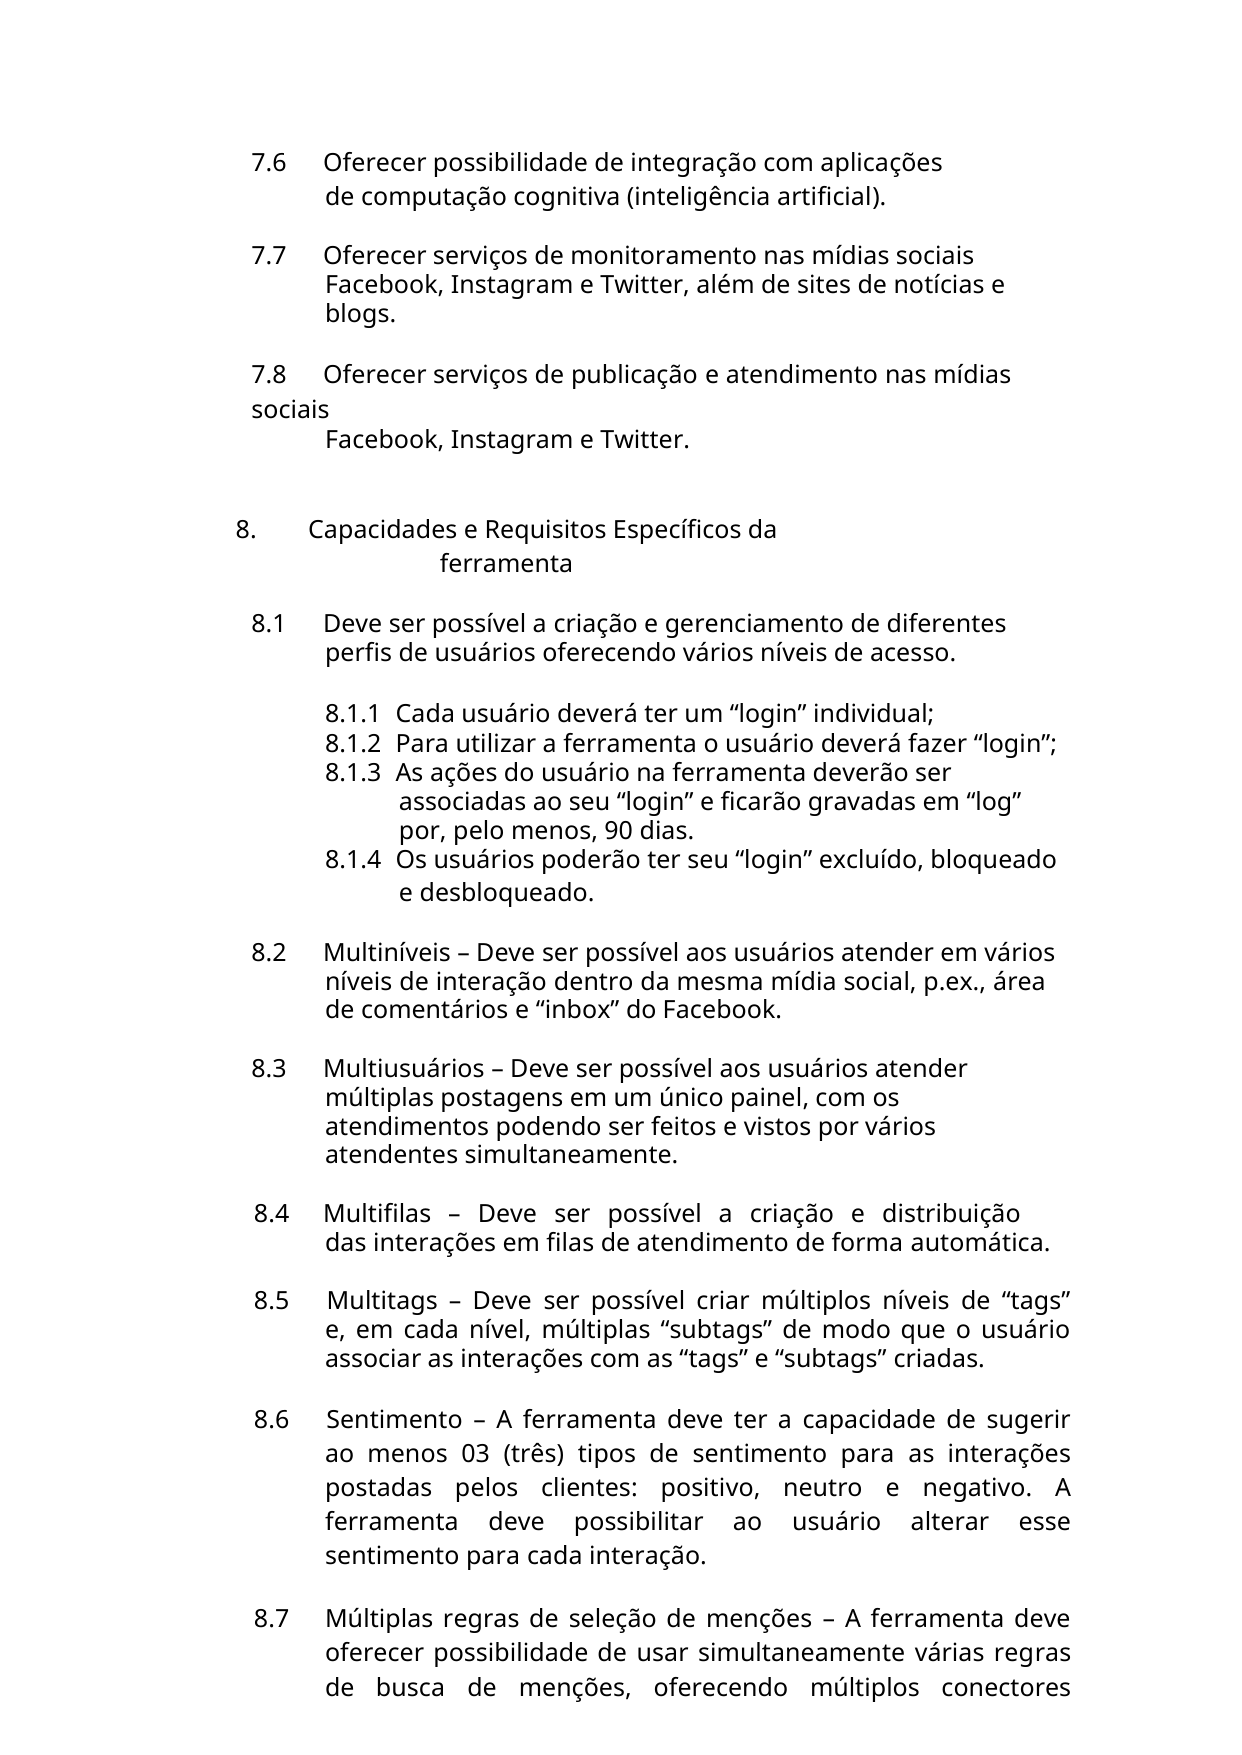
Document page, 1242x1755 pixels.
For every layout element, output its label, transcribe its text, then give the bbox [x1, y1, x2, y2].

text 8.3 Multiusuários – Deve ser possível aos usuários atender múltiplas postagens em um único painel, com os atendimentos podendo ser feitos e vistos por vários atendentes simultaneamente. [251, 1054, 1044, 1170]
text 8.1.2 Para utilizar a ferramenta o usuário deverá fazer “login”; [325, 729, 1079, 758]
text 8.1.4 Os usuários poderão ter seu “login” excluído, bloqueado [325, 846, 1079, 874]
text 8.5 Multitags – Deve ser possível criar múltiplos níveis de “tags” e, em cada nível, múltiplas “subtags” de modo que o usuário associar as interações com as “tags” e “subtags” criadas. [254, 1286, 1071, 1373]
text e desbloqueado. [399, 874, 1079, 909]
text 8. Capacidades e Requisitos Específicos da ferramenta [173, 511, 839, 579]
text 8.1.3 As ações do usuário na ferramenta deverão ser associadas ao seu “login” e ficarão gravadas em “log” por, pelo menos, 90 dias. [325, 759, 1056, 846]
text 7.8 Oferecer serviços de publicação e atendimento nas mídias sociais [251, 357, 1079, 425]
text 8.7 Múltiplas regras de seleção de menções – A ferramenta deve oferecer possibilidade de usar simultaneamente várias regras de busca de menções, oferecendo múltiplos conectores [254, 1601, 1071, 1703]
text 8.1.1 Cada usuário deverá ter um “login” individual; [325, 696, 1079, 729]
text 7.6 Oferecer possibilidade de integração com aplicações de computação cognitiva (inteligência artificial). [251, 144, 958, 212]
text 7.7 Oferecer serviços de monitoramento nas mídias sociais Facebook, Instagram e Twitter, além de sites de notícias e blogs. [251, 242, 1071, 328]
text Facebook, Instagram e Twitter. [325, 425, 1079, 454]
text 8.1 Deve ser possível a criação e gerenciamento de diferentes perfis de usuários oferecendo vários níveis de acesso. [251, 609, 1058, 667]
text 8.6 Sentimento – A ferramenta deve ter a capacidade de sugerir ao menos 03 (três) tipos de sentimento para as interações postadas pelos clientes: positivo, neutro e negativo. A ferramenta deve possibilitar ao usuário alterar esse sentimento para cada interação. [254, 1402, 1071, 1572]
text 8.2 Multiníveis – Deve ser possível aos usuários atender em vários níveis de interação dentro da mesma mídia social, p.ex., área de comentários e “inbox” do Facebook. [251, 938, 1071, 1025]
text 8.4 Multifilas – Deve ser possível a criação e distribuição das interações em filas de atendimento de forma automática. [254, 1199, 1070, 1257]
